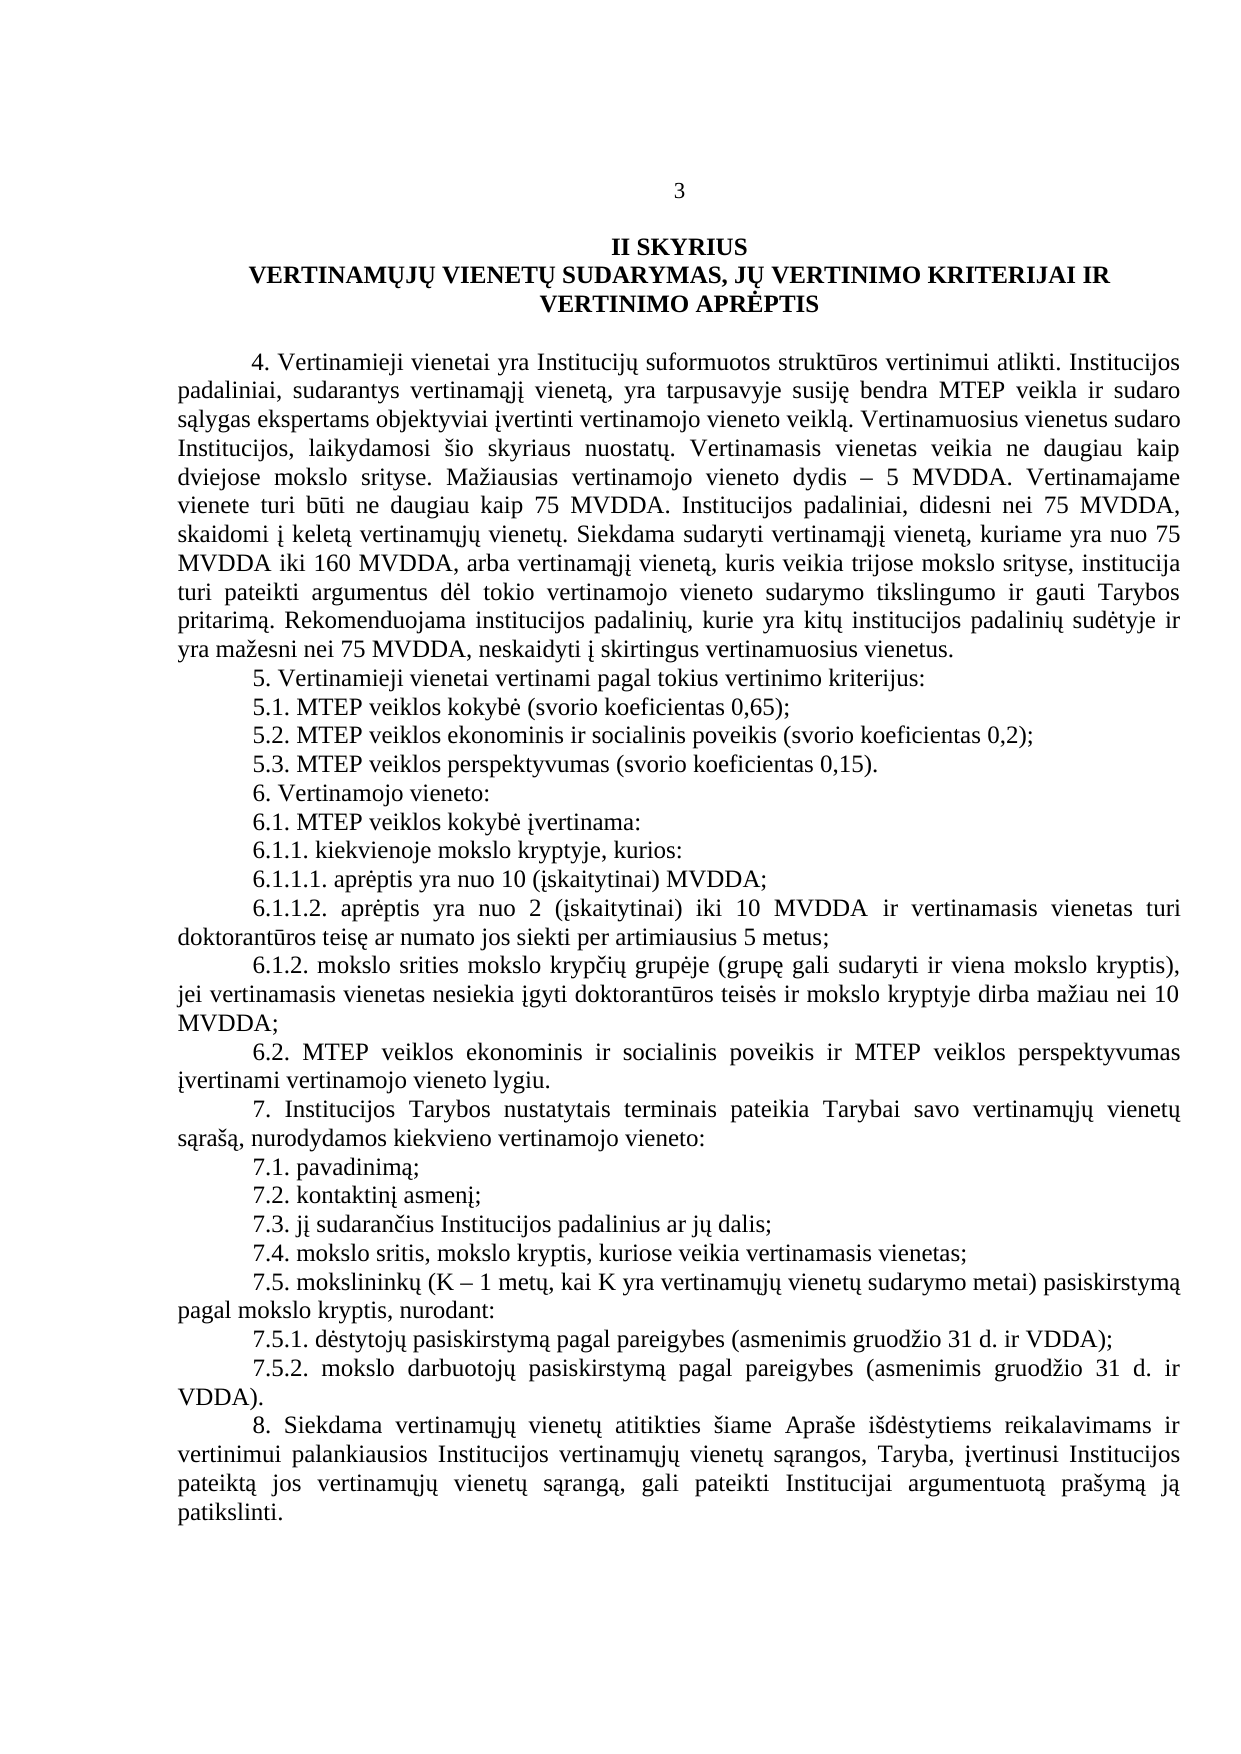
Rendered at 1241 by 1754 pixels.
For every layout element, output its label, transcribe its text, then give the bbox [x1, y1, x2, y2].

text 7.5.1. dėstytojų pasiskirstymą pagal pareigybes (asmenimis gruodžio 31 d. ir VDDA); [177, 1324, 1181, 1353]
text 4. Vertinamieji vienetai yra Institucijų suformuotos struktūros vertinimui atlikti. Institucijos padaliniai, sudarantys vertinamąjį vienetą, yra tarpusavyje susiję bendra MTEP veikla ir sudaro sąlygas ekspertams objektyviai įvertinti vertinamojo vieneto veiklą. Vertinamuosius vienetus sudaro Institucijos, laikydamosi šio skyriaus nuostatų. Vertinamasis vienetas veikia ne daugiau kaip dviejose mokslo srityse. Mažiausias vertinamojo vieneto dydis – 5 MVDDA. Vertinamajame vienete turi būti ne daugiau kaip 75 MVDDA. Institucijos padaliniai, didesni nei 75 MVDDA, skaidomi į keletą vertinamųjų vienetų. Siekdama sudaryti vertinamąjį vienetą, kuriame yra nuo 75 MVDDA iki 160 MVDDA, arba vertinamąjį vienetą, kuris veikia trijose mokslo srityse, institucija turi pateikti argumentus dėl tokio vertinamojo vieneto sudarymo tikslingumo ir gauti Tarybos pritarimą. Rekomenduojama institucijos padalinių, kurie yra kitų institucijos padalinių sudėtyje ir yra mažesni nei 75 MVDDA, neskaidyti į skirtingus vertinamuosius vienetus. [177, 347, 1181, 663]
text 6. Vertinamojo vieneto: [177, 778, 1181, 807]
text 6.1.2. mokslo srities mokslo krypčių grupėje (grupę gali sudaryti ir viena mokslo kryptis), jei vertinamasis vienetas nesiekia įgyti doktorantūros teisės ir mokslo kryptyje dirba mažiau nei 10 MVDDA; [177, 950, 1181, 1037]
text 7.5. mokslininkų (K – 1 metų, kai K yra vertinamųjų vienetų sudarymo metai) pasiskirstymą pagal mokslo kryptis, nurodant: [177, 1267, 1181, 1324]
text 6.1. MTEP veiklos kokybė įvertinama: [177, 807, 1181, 835]
text 6.2. MTEP veiklos ekonominis ir socialinis poveikis ir MTEP veiklos perspektyvumas įvertinami vertinamojo vieneto lygiu. [177, 1037, 1181, 1094]
text 7. Institucijos Tarybos nustatytais terminais pateikia Tarybai savo vertinamųjų vienetų sąrašą, nurodydamos kiekvieno vertinamojo vieneto: [177, 1094, 1181, 1152]
text 7.4. mokslo sritis, mokslo kryptis, kuriose veikia vertinamasis vienetas; [177, 1238, 1181, 1267]
text 5.3. MTEP veiklos perspektyvumas (svorio koeficientas 0,15). [177, 749, 1181, 778]
text 7.1. pavadinimą; [177, 1152, 1181, 1180]
text II SKYRIUS [177, 232, 1181, 260]
text 7.3. jį sudarančius Institucijos padalinius ar jų dalis; [177, 1209, 1181, 1238]
text 5. Vertinamieji vienetai vertinami pagal tokius vertinimo kriterijus: [177, 663, 1181, 692]
text 6.1.1.2. aprėptis yra nuo 2 (įskaitytinai) iki 10 MVDDA ir vertinamasis vienetas turi doktorantūros teisę ar numato jos siekti per artimiausius 5 metus; [177, 893, 1181, 950]
text 6.1.1. kiekvienoje mokslo kryptyje, kurios: [177, 835, 1181, 864]
text VERTINAMŲJŲ VIENETŲ SUDARYMAS, JŲ VERTINIMO KRITERIJAI IR VERTINIMO APRĖPTIS [177, 260, 1181, 318]
text 5.2. MTEP veiklos ekonominis ir socialinis poveikis (svorio koeficientas 0,2); [177, 720, 1181, 749]
text 6.1.1.1. aprėptis yra nuo 10 (įskaitytinai) MVDDA; [177, 864, 1181, 893]
text 7.5.2. mokslo darbuotojų pasiskirstymą pagal pareigybes (asmenimis gruodžio 31 d. ir VDDA). [177, 1353, 1181, 1410]
text 7.2. kontaktinį asmenį; [177, 1180, 1181, 1209]
text 5.1. MTEP veiklos kokybė (svorio koeficientas 0,65); [177, 692, 1181, 720]
text 8. Siekdama vertinamųjų vienetų atitikties šiame Apraše išdėstytiems reikalavimams ir vertinimui palankiausios Institucijos vertinamųjų vienetų sąrangos, Taryba, įvertinusi Institucijos pateiktą jos vertinamųjų vienetų sąrangą, gali pateikti Institucijai argumentuotą prašymą ją patikslinti. [177, 1410, 1181, 1525]
